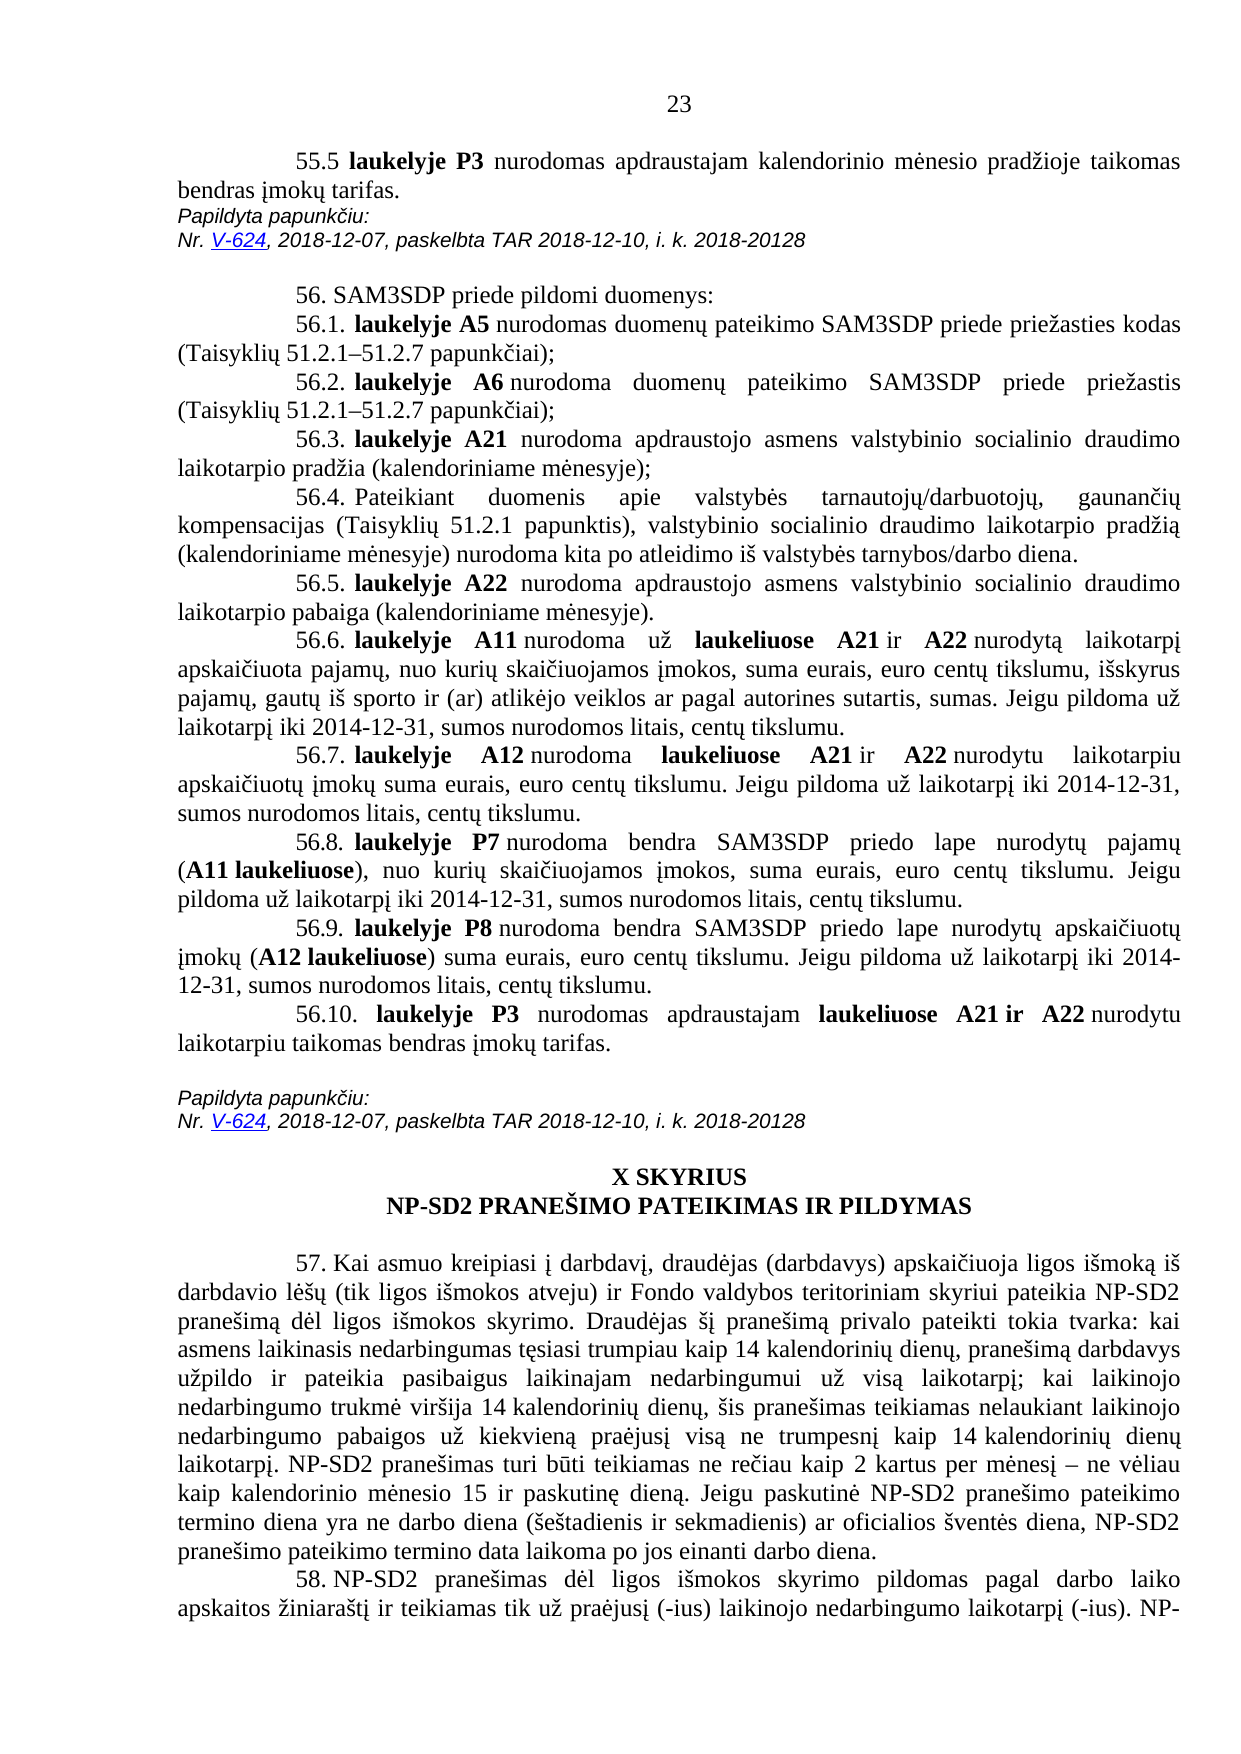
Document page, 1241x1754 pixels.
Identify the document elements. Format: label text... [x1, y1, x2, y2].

text 56.9. laukelyje P8 nurodoma bendra SAM3SDP priedo lape nurodytų apskaičiuotų įmokų (A12 laukeliuose) suma eurais, euro centų tikslumu. Jeigu pildoma už laikotarpį iki 2014-12-31, sumos nurodomos litais, centų tikslumu. [177, 913, 1181, 999]
text 56.6. laukelyje A11 nurodoma už laukeliuose A21 ir A22 nurodytą laikotarpį apskaičiuota pajamų, nuo kurių skaičiuojamos įmokos, suma eurais, euro centų tikslumu, išskyrus pajamų, gautų iš sporto ir (ar) atlikėjo veiklos ar pagal autorines sutartis, sumas. Jeigu pildoma už laikotarpį iki 2014-12-31, sumos nurodomos litais, centų tikslumu. [177, 625, 1181, 740]
text 56.8. laukelyje P7 nurodoma bendra SAM3SDP priedo lape nurodytų pajamų (A11 laukeliuose), nuo kurių skaičiuojamos įmokos, suma eurais, euro centų tikslumu. Jeigu pildoma už laikotarpį iki 2014-12-31, sumos nurodomos litais, centų tikslumu. [177, 827, 1181, 913]
text 56.5. laukelyje A22 nurodoma apdraustojo asmens valstybinio socialinio draudimo laikotarpio pabaiga (kalendoriniame mėnesyje). [177, 568, 1181, 625]
text 55.5 laukelyje P3 nurodomas apdraustajam kalendorinio mėnesio pradžioje taikomas bendras įmokų tarifas. [177, 146, 1181, 204]
text 58. NP-SD2 pranešimas dėl ligos išmokos skyrimo pildomas pagal darbo laiko apskaitos žiniaraštį ir teikiamas tik už praėjusį (-ius) laikinojo nedarbingumo laikotarpį (-ius). NP- [177, 1564, 1181, 1622]
text Papildyta papunkčiu: [177, 204, 1181, 228]
text Nr. V-624, 2018-12-07, paskelbta TAR 2018-12-10, i. k. 2018-20128 [177, 1109, 1181, 1133]
text Papildyta papunkčiu: [177, 1085, 1181, 1109]
text 56.10. laukelyje P3 nurodomas apdraustajam laukeliuose A21 ir A22 nurodytu laikotarpiu taikomas bendras įmokų tarifas. [177, 999, 1181, 1057]
text 56.1. laukelyje A5 nurodomas duomenų pateikimo SAM3SDP priede priežasties kodas (Taisyklių 51.2.1–51.2.7 papunkčiai); [177, 309, 1181, 367]
text 56.4. Pateikiant duomenis apie valstybės tarnautojų/darbuotojų, gaunančių kompensacijas (Taisyklių 51.2.1 papunktis), valstybinio socialinio draudimo laikotarpio pradžią (kalendoriniame mėnesyje) nurodoma kita po atleidimo iš valstybės tarnybos/darbo diena. [177, 482, 1181, 568]
text 56.3. laukelyje A21 nurodoma apdraustojo asmens valstybinio socialinio draudimo laikotarpio pradžia (kalendoriniame mėnesyje); [177, 424, 1181, 482]
text NP-SD2 PRANEŠIMO PATEIKIMAS IR PILDYMAS [177, 1191, 1181, 1219]
text Nr. V-624, 2018-12-07, paskelbta TAR 2018-12-10, i. k. 2018-20128 [177, 228, 1181, 252]
text 57. Kai asmuo kreipiasi į darbdavį, draudėjas (darbdavys) apskaičiuoja ligos išmoką iš darbdavio lėšų (tik ligos išmokos atveju) ir Fondo valdybos teritoriniam skyriui pateikia NP-SD2 pranešimą dėl ligos išmokos skyrimo. Draudėjas šį pranešimą privalo pateikti tokia tvarka: kai asmens laikinasis nedarbingumas tęsiasi trumpiau kaip 14 kalendorinių dienų, pranešimą darbdavys užpildo ir pateikia pasibaigus laikinajam nedarbingumui už visą laikotarpį; kai laikinojo nedarbingumo trukmė viršija 14 kalendorinių dienų, šis pranešimas teikiamas nelaukiant laikinojo nedarbingumo pabaigos už kiekvieną praėjusį visą ne trumpesnį kaip 14 kalendorinių dienų laikotarpį. NP-SD2 pranešimas turi būti teikiamas ne rečiau kaip 2 kartus per mėnesį – ne vėliau kaip kalendorinio mėnesio 15 ir paskutinę dieną. Jeigu paskutinė NP-SD2 pranešimo pateikimo termino diena yra ne darbo diena (šeštadienis ir sekmadienis) ar oficialios šventės diena, NP-SD2 pranešimo pateikimo termino data laikoma po jos einanti darbo diena. [177, 1248, 1181, 1564]
text 56. SAM3SDP priede pildomi duomenys: [177, 280, 1181, 309]
text 56.2. laukelyje A6 nurodoma duomenų pateikimo SAM3SDP priede priežastis (Taisyklių 51.2.1–51.2.7 papunkčiai); [177, 367, 1181, 424]
text 56.7. laukelyje A12 nurodoma laukeliuose A21 ir A22 nurodytu laikotarpiu apskaičiuotų įmokų suma eurais, euro centų tikslumu. Jeigu pildoma už laikotarpį iki 2014-12-31, sumos nurodomos litais, centų tikslumu. [177, 740, 1181, 827]
text X SKYRIUS [177, 1162, 1181, 1191]
